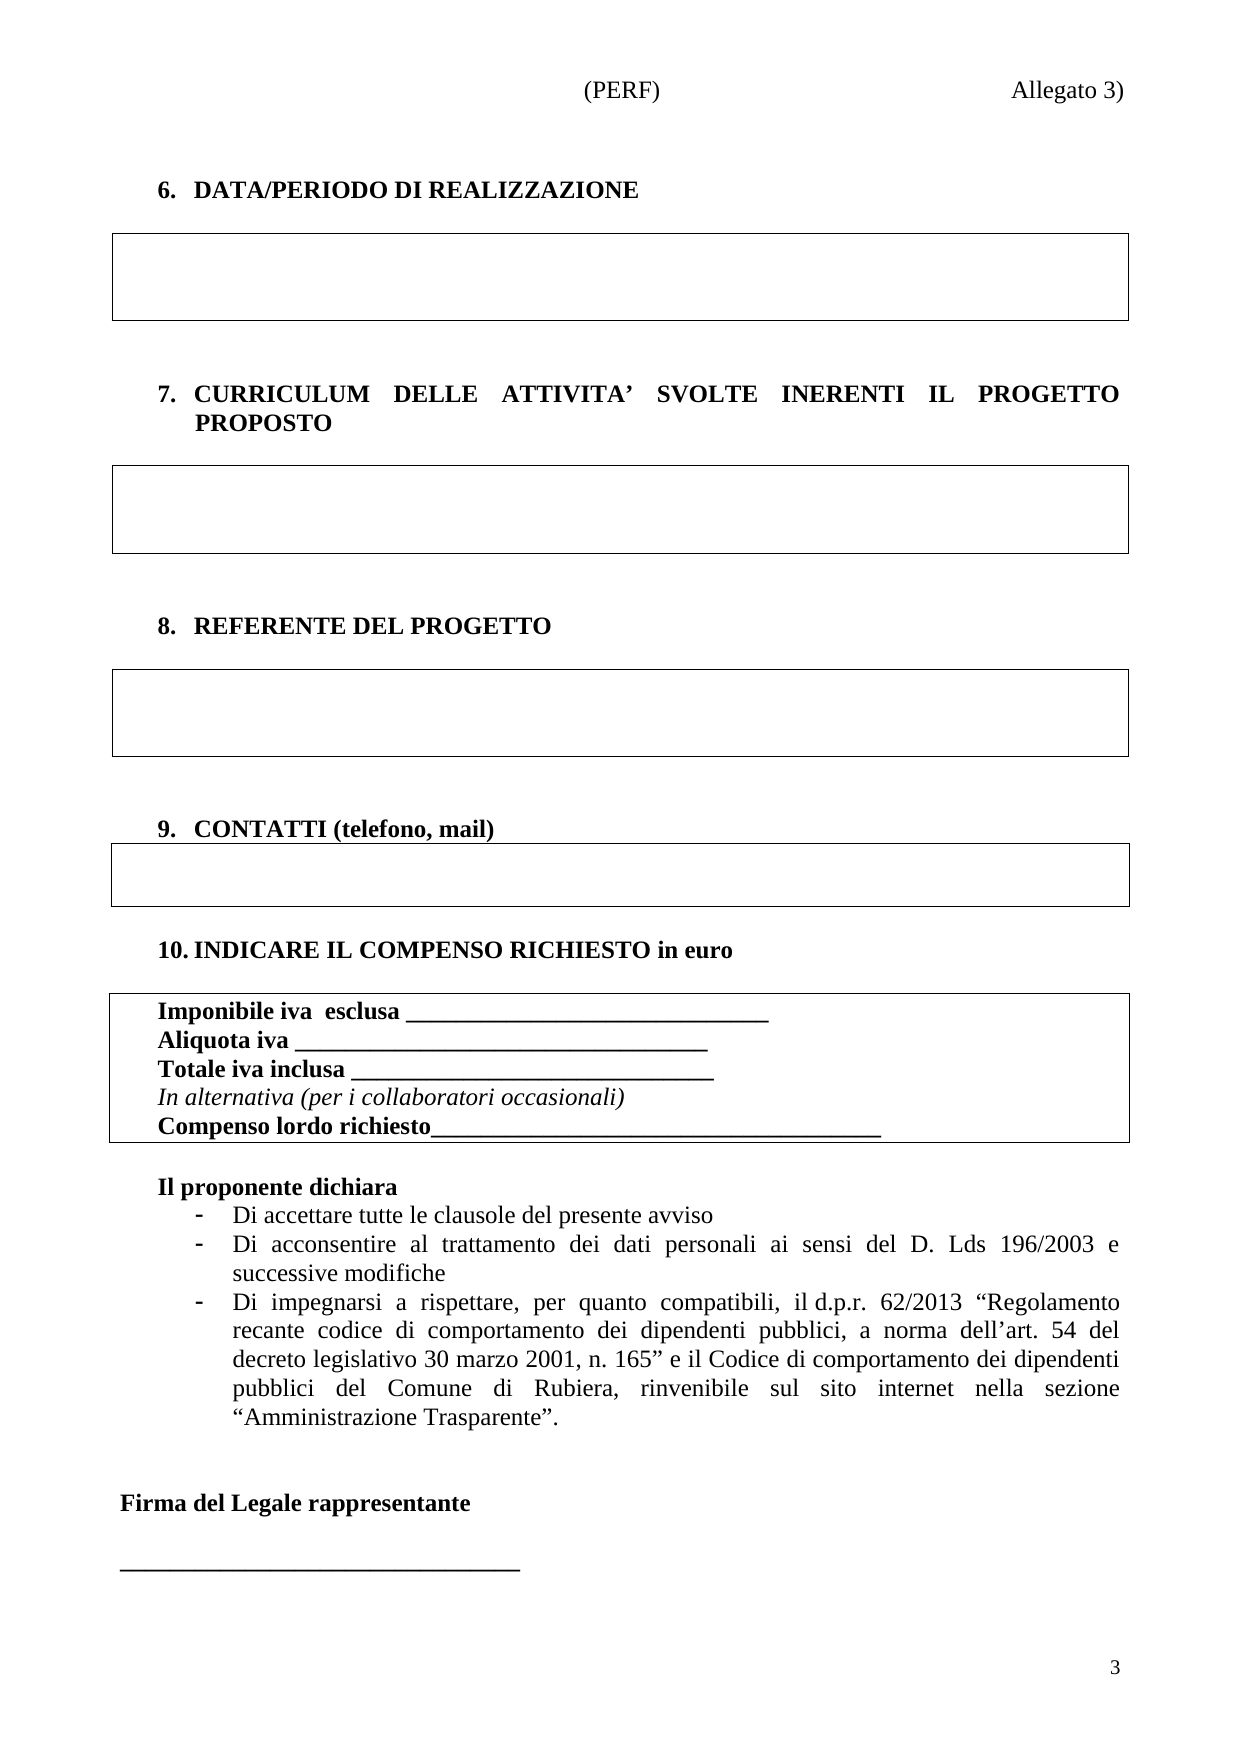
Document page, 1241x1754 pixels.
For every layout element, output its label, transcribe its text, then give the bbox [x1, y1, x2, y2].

list CONTATTI (telefono, mail) [157, 814, 1120, 843]
table_header [113, 234, 1128, 320]
text ________________________________ [120, 1546, 1120, 1574]
text Il proponente dichiara [157, 1172, 1120, 1201]
text Imponibile iva esclusa _____________________________ [110, 994, 1129, 1022]
table_header [113, 466, 1128, 552]
list Di impegnarsi a rispettare, per quanto compatibili, il d.p.r. 62/2013 “Regolamento recante codice di comportamento dei dipendenti pubblici, a norma dell’art. 54 del decreto legislativo 30 marzo 2001, n. 165” e il Codice di comportamento dei dipendenti pubblici del Comune di Rubiera, rinvenibile sul sito internet nella sezione “Amministrazione Trasparente”. [195, 1287, 1120, 1431]
list Di accettare tutte le clausole del presente avviso [195, 1201, 1120, 1229]
subtitle Firma del Legale rappresentante [120, 1488, 1120, 1517]
text In alternativa (per i collaboratori occasionali) [110, 1079, 1129, 1108]
text Compenso lordo richiesto____________________________________ [110, 1108, 1129, 1142]
table_header [113, 670, 1128, 756]
list CURRICULUM DELLE ATTIVITA’ SVOLTE INERENTI IL PROGETTO PROPOSTO [157, 379, 1120, 436]
text Totale iva inclusa _____________________________ [110, 1051, 1129, 1079]
list INDICARE IL COMPENSO RICHIESTO in euro [157, 936, 1120, 964]
list DATA/PERIODO DI REALIZZAZIONE [157, 176, 1120, 204]
list REFERENTE DEL PROGETTO [157, 611, 1120, 640]
text Aliquota iva _________________________________ [110, 1022, 1129, 1051]
list Di acconsentire al trattamento dei dati personali ai sensi del D. Lds 196/2003 e successive modifiche [195, 1229, 1120, 1287]
